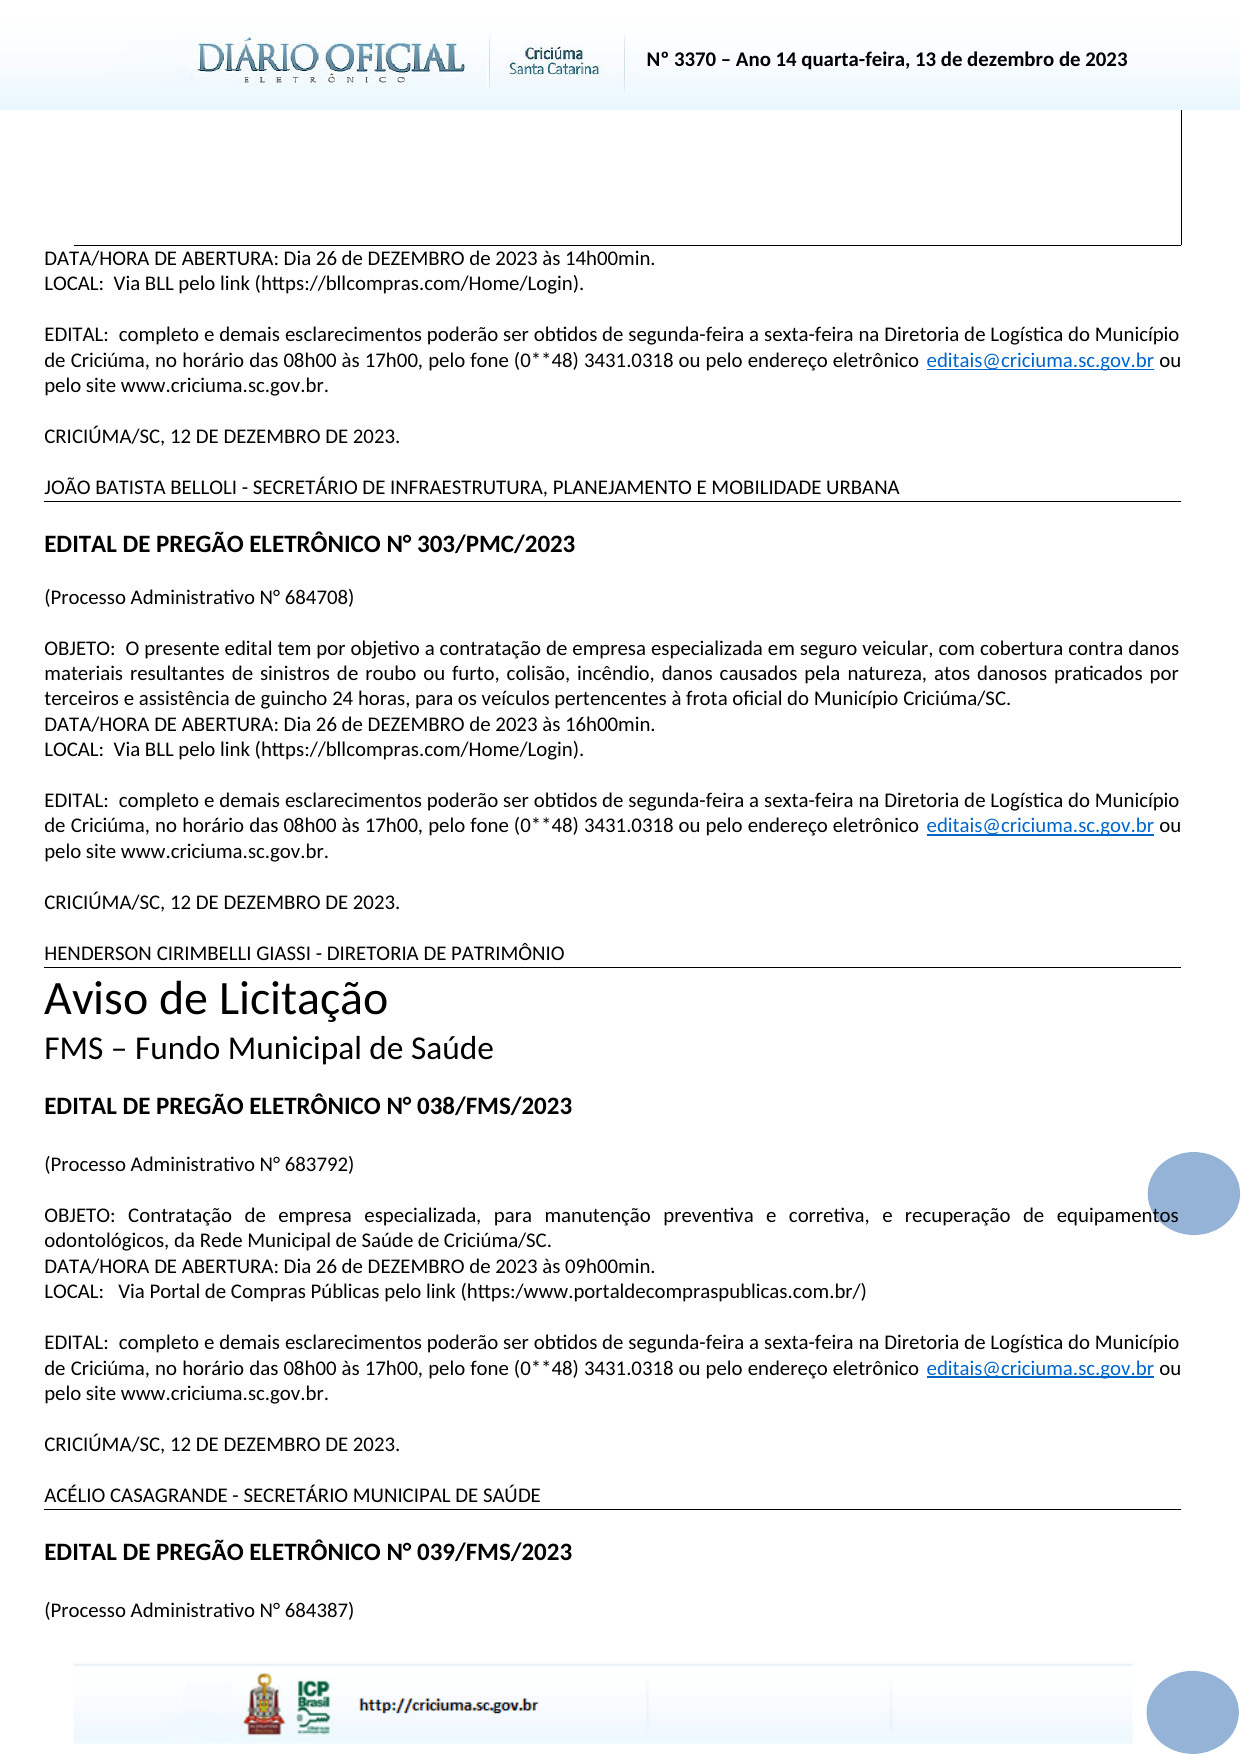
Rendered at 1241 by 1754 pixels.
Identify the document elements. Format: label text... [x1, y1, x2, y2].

text EDITAL: completo e demais esclarecimentos poderão ser obtidos de segunda-feira a sexta-feira na Diretoria de Logística do Município de Criciúma, no horário das 08h00 às 17h00, pelo fone (0**48) 3431.0318 ou pelo endereço eletrônico editais@criciuma.sc.gov.br ou pelo site www.criciuma.sc.gov.br. [44, 787, 1181, 863]
text LOCAL: Via Portal de Compras Públicas pelo link (https:/www.portaldecompraspublicas.com.br/) [44, 1278, 1181, 1304]
text OBJETO: O presente edital tem por objetivo a contratação de empresa especializada em seguro veicular, com cobertura contra danos materiais resultantes de sinistros de roubo ou furto, colisão, incêndio, danos causados pela natureza, atos danosos praticados por terceiros e assistência de guincho 24 horas, para os veículos pertencentes à frota oficial do Município Criciúma/SC. [44, 635, 1181, 711]
text DATA/HORA DE ABERTURA: Dia 26 de DEZEMBRO de 2023 às 09h00min. [44, 1253, 1181, 1278]
text LOCAL: Via BLL pelo link (https://bllcompras.com/Home/Login). [44, 271, 1181, 296]
text HENDERSON CIRIMBELLI GIASSI - DIRETORIA DE PATRIMÔNIO [44, 940, 1181, 967]
text CRICIÚMA/SC, 12 DE DEZEMBRO DE 2023. [44, 1431, 1181, 1456]
text EDITAL DE PREGÃO ELETRÔNICO N° 039/FMS/2023 [44, 1536, 1181, 1566]
text (Processo Administrativo N° 684387) [44, 1597, 1181, 1622]
text (Processo Administrativo N° 684708) [44, 584, 1181, 609]
text DATA/HORA DE ABERTURA: Dia 26 de DEZEMBRO de 2023 às 16h00min. [44, 711, 1181, 736]
text FMS – Fundo Municipal de Saúde [44, 1027, 1181, 1067]
text ACÉLIO CASAGRANDE - SECRETÁRIO MUNICIPAL DE SAÚDE [44, 1482, 1181, 1509]
text EDITAL: completo e demais esclarecimentos poderão ser obtidos de segunda-feira a sexta-feira na Diretoria de Logística do Município de Criciúma, no horário das 08h00 às 17h00, pelo fone (0**48) 3431.0318 ou pelo endereço eletrônico editais@criciuma.sc.gov.br ou pelo site www.criciuma.sc.gov.br. [44, 1329, 1181, 1406]
text EDITAL: completo e demais esclarecimentos poderão ser obtidos de segunda-feira a sexta-feira na Diretoria de Logística do Município de Criciúma, no horário das 08h00 às 17h00, pelo fone (0**48) 3431.0318 ou pelo endereço eletrônico editais@criciuma.sc.gov.br ou pelo site www.criciuma.sc.gov.br. [44, 321, 1181, 398]
text (Processo Administrativo N° 683792) [44, 1151, 1181, 1177]
text LOCAL: Via BLL pelo link (https://bllcompras.com/Home/Login). [44, 736, 1181, 762]
text OBJETO: Contratação de empresa especializada, para manutenção preventiva e corretiva, e recuperação de equipamentos odontológicos, da Rede Municipal de Saúde de Criciúma/SC. [44, 1202, 1181, 1253]
text EDITAL DE PREGÃO ELETRÔNICO N° 038/FMS/2023 [44, 1090, 1181, 1121]
text JOÃO BATISTA BELLOLI - SECRETÁRIO DE INFRAESTRUTURA, PLANEJAMENTO E MOBILIDADE URBANA [44, 474, 1181, 501]
text DATA/HORA DE ABERTURA: Dia 26 de DEZEMBRO de 2023 às 14h00min. [44, 245, 1181, 271]
text EDITAL DE PREGÃO ELETRÔNICO N° 303/PMC/2023 [44, 528, 1181, 558]
text CRICIÚMA/SC, 12 DE DEZEMBRO DE 2023. [44, 423, 1181, 448]
text Aviso de Licitação [44, 968, 1181, 1027]
text CRICIÚMA/SC, 12 DE DEZEMBRO DE 2023. [44, 889, 1181, 914]
